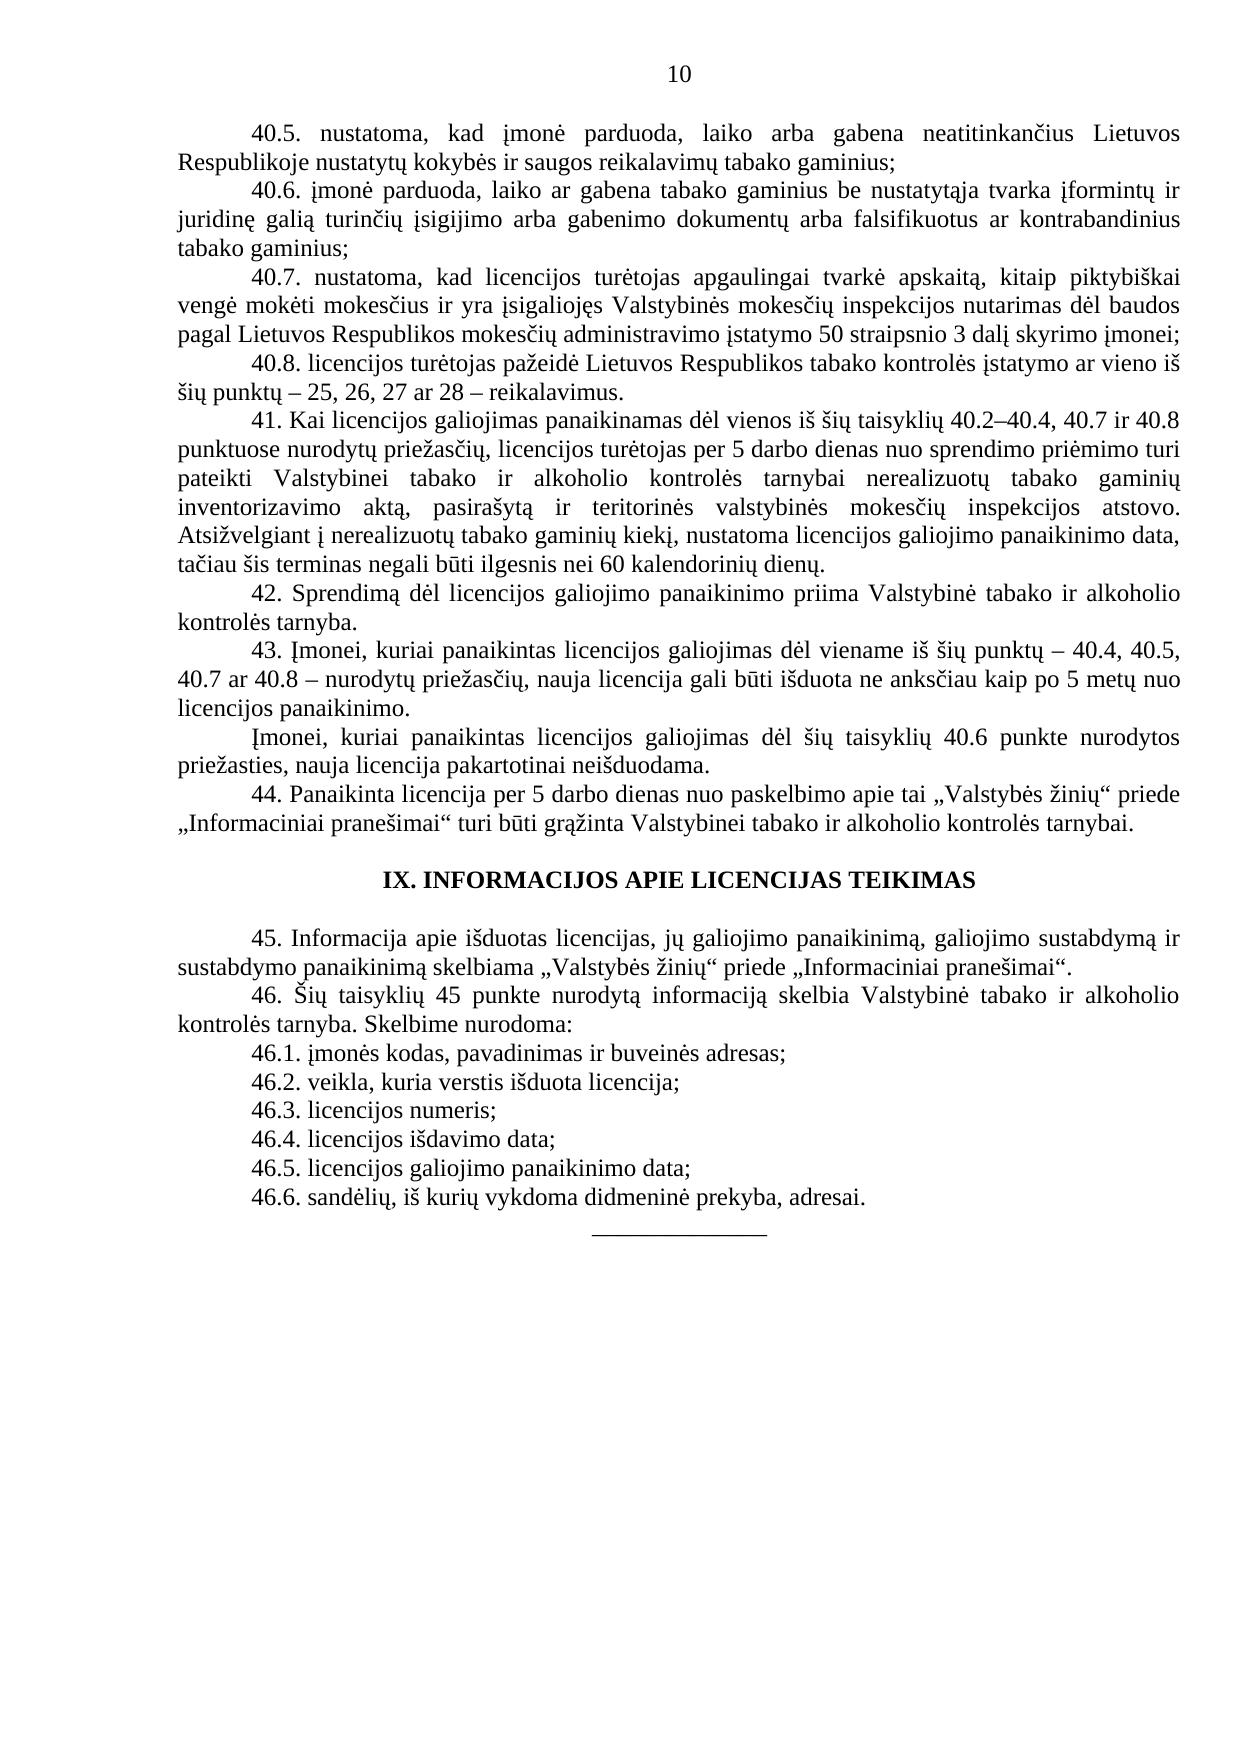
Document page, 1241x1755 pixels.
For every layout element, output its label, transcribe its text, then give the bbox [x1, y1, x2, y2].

text 45. Informacija apie išduotas licencijas, jų galiojimo panaikinimą, galiojimo sustabdymą ir sustabdymo panaikinimą skelbiama „Valstybės žinių“ priede „Informaciniai pranešimai“. [177, 923, 1181, 981]
text 41. Kai licencijos galiojimas panaikinamas dėl vienos iš šių taisyklių 40.2–40.4, 40.7 ir 40.8 punktuose nurodytų priežasčių, licencijos turėtojas per 5 darbo dienas nuo sprendimo priėmimo turi pateikti Valstybinei tabako ir alkoholio kontrolės tarnybai nerealizuotų tabako gaminių inventorizavimo aktą, pasirašytą ir teritorinės valstybinės mokesčių inspekcijos atstovo. Atsižvelgiant į nerealizuotų tabako gaminių kiekį, nustatoma licencijos galiojimo panaikinimo data, tačiau šis terminas negali būti ilgesnis nei 60 kalendorinių dienų. [177, 406, 1181, 578]
text 43. Įmonei, kuriai panaikintas licencijos galiojimas dėl viename iš šių punktų – 40.4, 40.5, 40.7 ar 40.8 – nurodytų priežasčių, nauja licencija gali būti išduota ne anksčiau kaip po 5 metų nuo licencijos panaikinimo. [177, 636, 1181, 722]
text 40.5. nustatoma, kad įmonė parduoda, laiko arba gabena neatitinkančius Lietuvos Respublikoje nustatytų kokybės ir saugos reikalavimų tabako gaminius; [177, 118, 1181, 176]
text 46.4. licencijos išdavimo data; [177, 1124, 1181, 1153]
text 46.5. licencijos galiojimo panaikinimo data; [177, 1153, 1181, 1182]
text 40.7. nustatoma, kad licencijos turėtojas apgaulingai tvarkė apskaitą, kitaip piktybiškai vengė mokėti mokesčius ir yra įsigaliojęs Valstybinės mokesčių inspekcijos nutarimas dėl baudos pagal Lietuvos Respublikos mokesčių administravimo įstatymo 50 straipsnio 3 dalį skyrimo įmonei; [177, 262, 1181, 348]
text 42. Sprendimą dėl licencijos galiojimo panaikinimo priima Valstybinė tabako ir alkoholio kontrolės tarnyba. [177, 578, 1181, 636]
text 40.8. licencijos turėtojas pažeidė Lietuvos Respublikos tabako kontrolės įstatymo ar vieno iš šių punktų – 25, 26, 27 ar 28 – reikalavimus. [177, 348, 1181, 406]
text 40.6. įmonė parduoda, laiko ar gabena tabako gaminius be nustatytąja tvarka įformintų ir juridinę galią turinčių įsigijimo arba gabenimo dokumentų arba falsifikuotus ar kontrabandinius tabako gaminius; [177, 176, 1181, 262]
text 46.1. įmonės kodas, pavadinimas ir buveinės adresas; [177, 1038, 1181, 1067]
text 46.2. veikla, kuria verstis išduota licencija; [177, 1067, 1181, 1096]
text IX. INFORMACIJOS APIE LICENCIJAS TEIKIMAS [177, 866, 1181, 894]
text 46. Šių taisyklių 45 punkte nurodytą informaciją skelbia Valstybinė tabako ir alkoholio kontrolės tarnyba. Skelbime nurodoma: [177, 981, 1181, 1038]
text 44. Panaikinta licencija per 5 darbo dienas nuo paskelbimo apie tai „Valstybės žinių“ priede „Informaciniai pranešimai“ turi būti grąžinta Valstybinei tabako ir alkoholio kontrolės tarnybai. [177, 779, 1181, 837]
text ______________ [177, 1211, 1181, 1239]
text Įmonei, kuriai panaikintas licencijos galiojimas dėl šių taisyklių 40.6 punkte nurodytos priežasties, nauja licencija pakartotinai neišduodama. [177, 722, 1181, 779]
text 46.6. sandėlių, iš kurių vykdoma didmeninė prekyba, adresai. [177, 1182, 1181, 1211]
text 46.3. licencijos numeris; [177, 1096, 1181, 1124]
